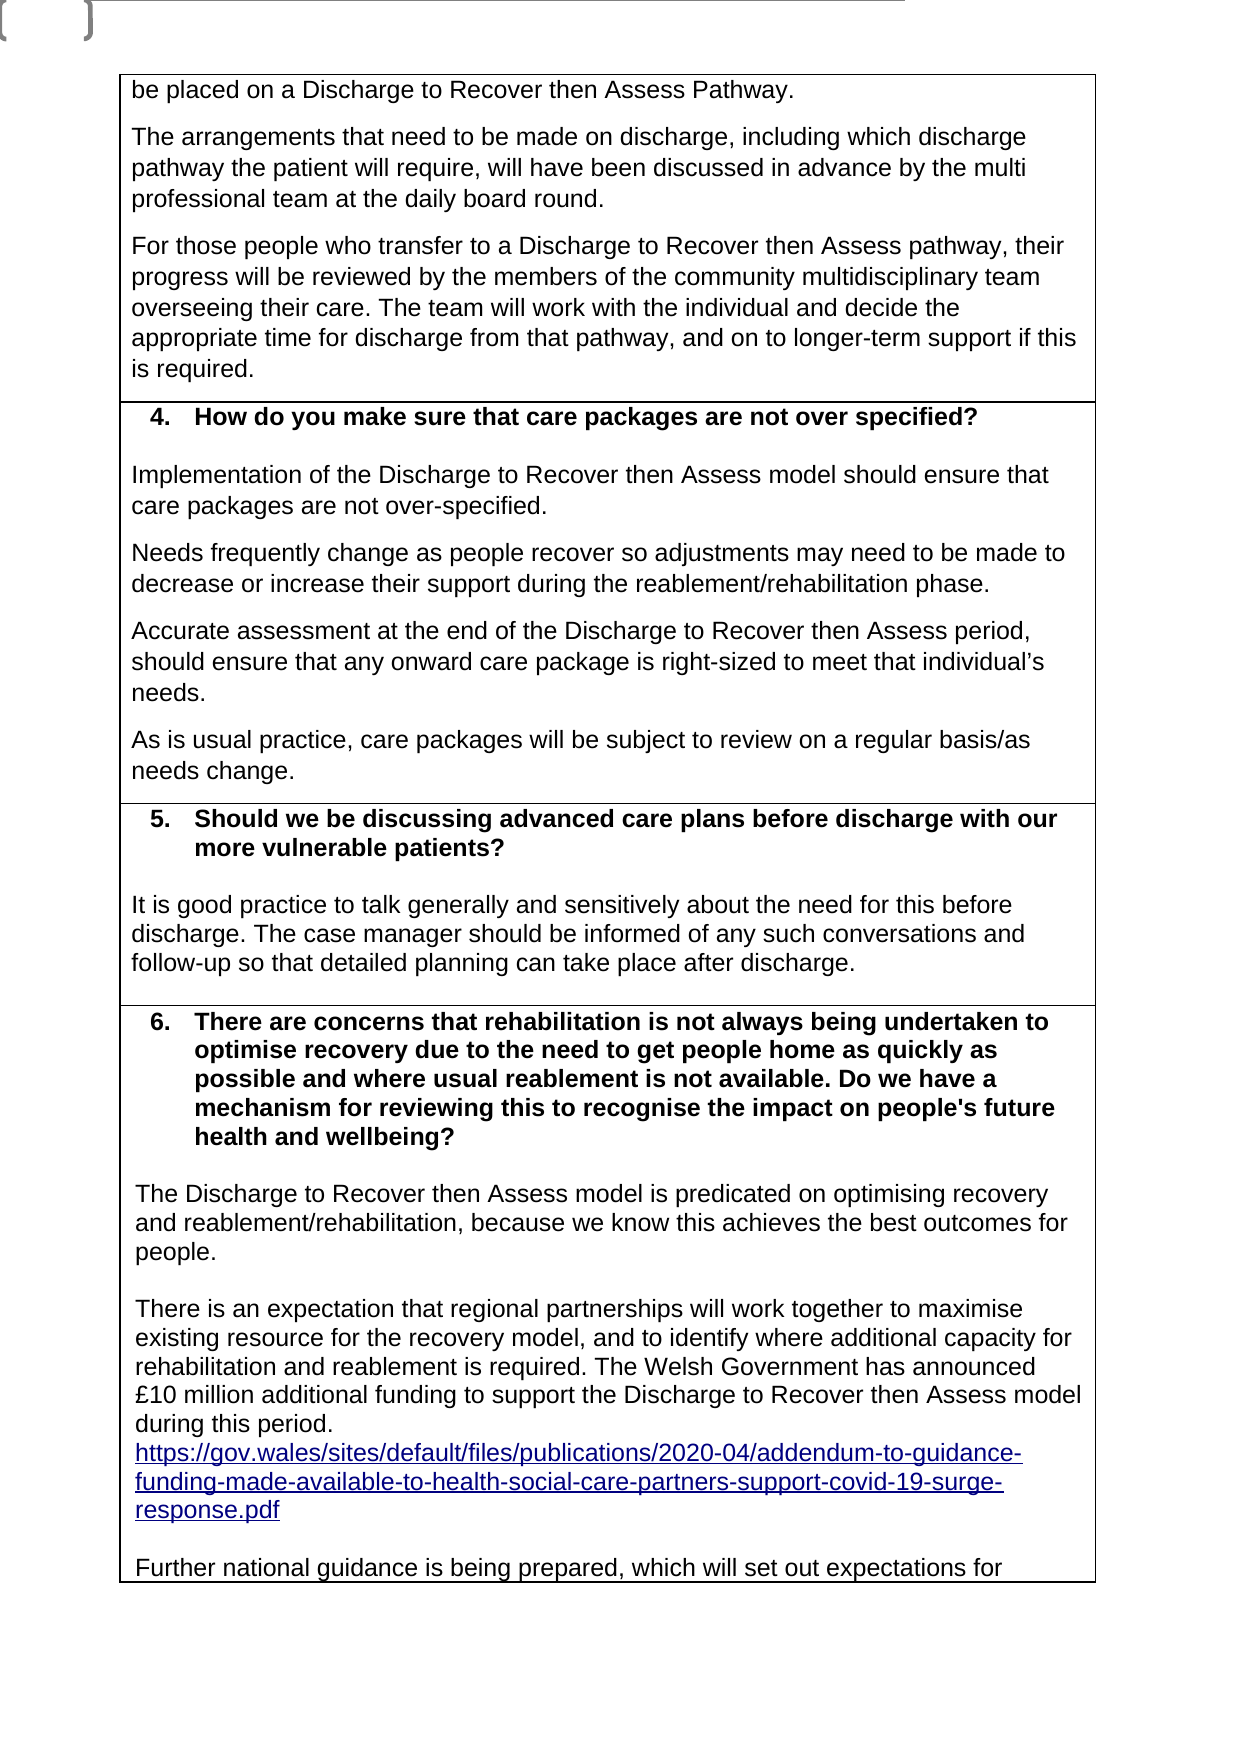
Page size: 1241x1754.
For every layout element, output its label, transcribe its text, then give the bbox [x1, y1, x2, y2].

table_cell Should we be discussing advanced care plans before discharge with our more vulnerable patients? It is good practice to talk generally and sensitively about the need for this before discharge. The case manager should be informed of any such conversations and follow-up so that detailed planning can take place after discharge. [121, 804, 1095, 1005]
table_cell How do you make sure that care packages are not over specified? Implementation of the Discharge to Recover then Assess model should ensure that care packages are not over-specified. Needs frequently change as people recover so adjustments may need to be made to decrease or increase their support during the reablement/rehabilitation phase. Accurate assessment at the end of the Discharge to Recover then Assess period, should ensure that any onward care package is right-sized to meet that individual’s needs. As is usual practice, care packages will be subject to review on a regular basis/as needs change. [121, 403, 1095, 803]
table_cell There are concerns that rehabilitation is not always being undertaken to optimise recovery due to the need to get people home as quickly as possible and where usual reablement is not available. Do we have a mechanism for reviewing this to recognise the impact on people's future health and wellbeing? The Discharge to Recover then Assess model is predicated on optimising recovery and reablement/rehabilitation, because we know this achieves the best outcomes for people. There is an expectation that regional partnerships will work together to maximise existing resource for the recovery model, and to identify where additional capacity for rehabilitation and reablement is required. The Welsh Government has announced £10 million additional funding to support the Discharge to Recover then Assess model during this period. https://gov.wales/sites/default/files/publications/2020-04/addendum-to-guidance-funding-made-available-to-health-social-care-partners-support-covid-19-surge-response.pdf Further national guidance is being prepared, which will set out expectations for [121, 1006, 1095, 1581]
table_cell be placed on a Discharge to Recover then Assess Pathway. The arrangements that need to be made on discharge, including which discharge pathway the patient will require, will have been discussed in advance by the multi professional team at the daily board round. For those people who transfer to a Discharge to Recover then Assess pathway, their progress will be reviewed by the members of the community multidisciplinary team overseeing their care. The team will work with the individual and decide the appropriate time for discharge from that pathway, and on to longer-term support if this is required. [121, 75, 1095, 401]
